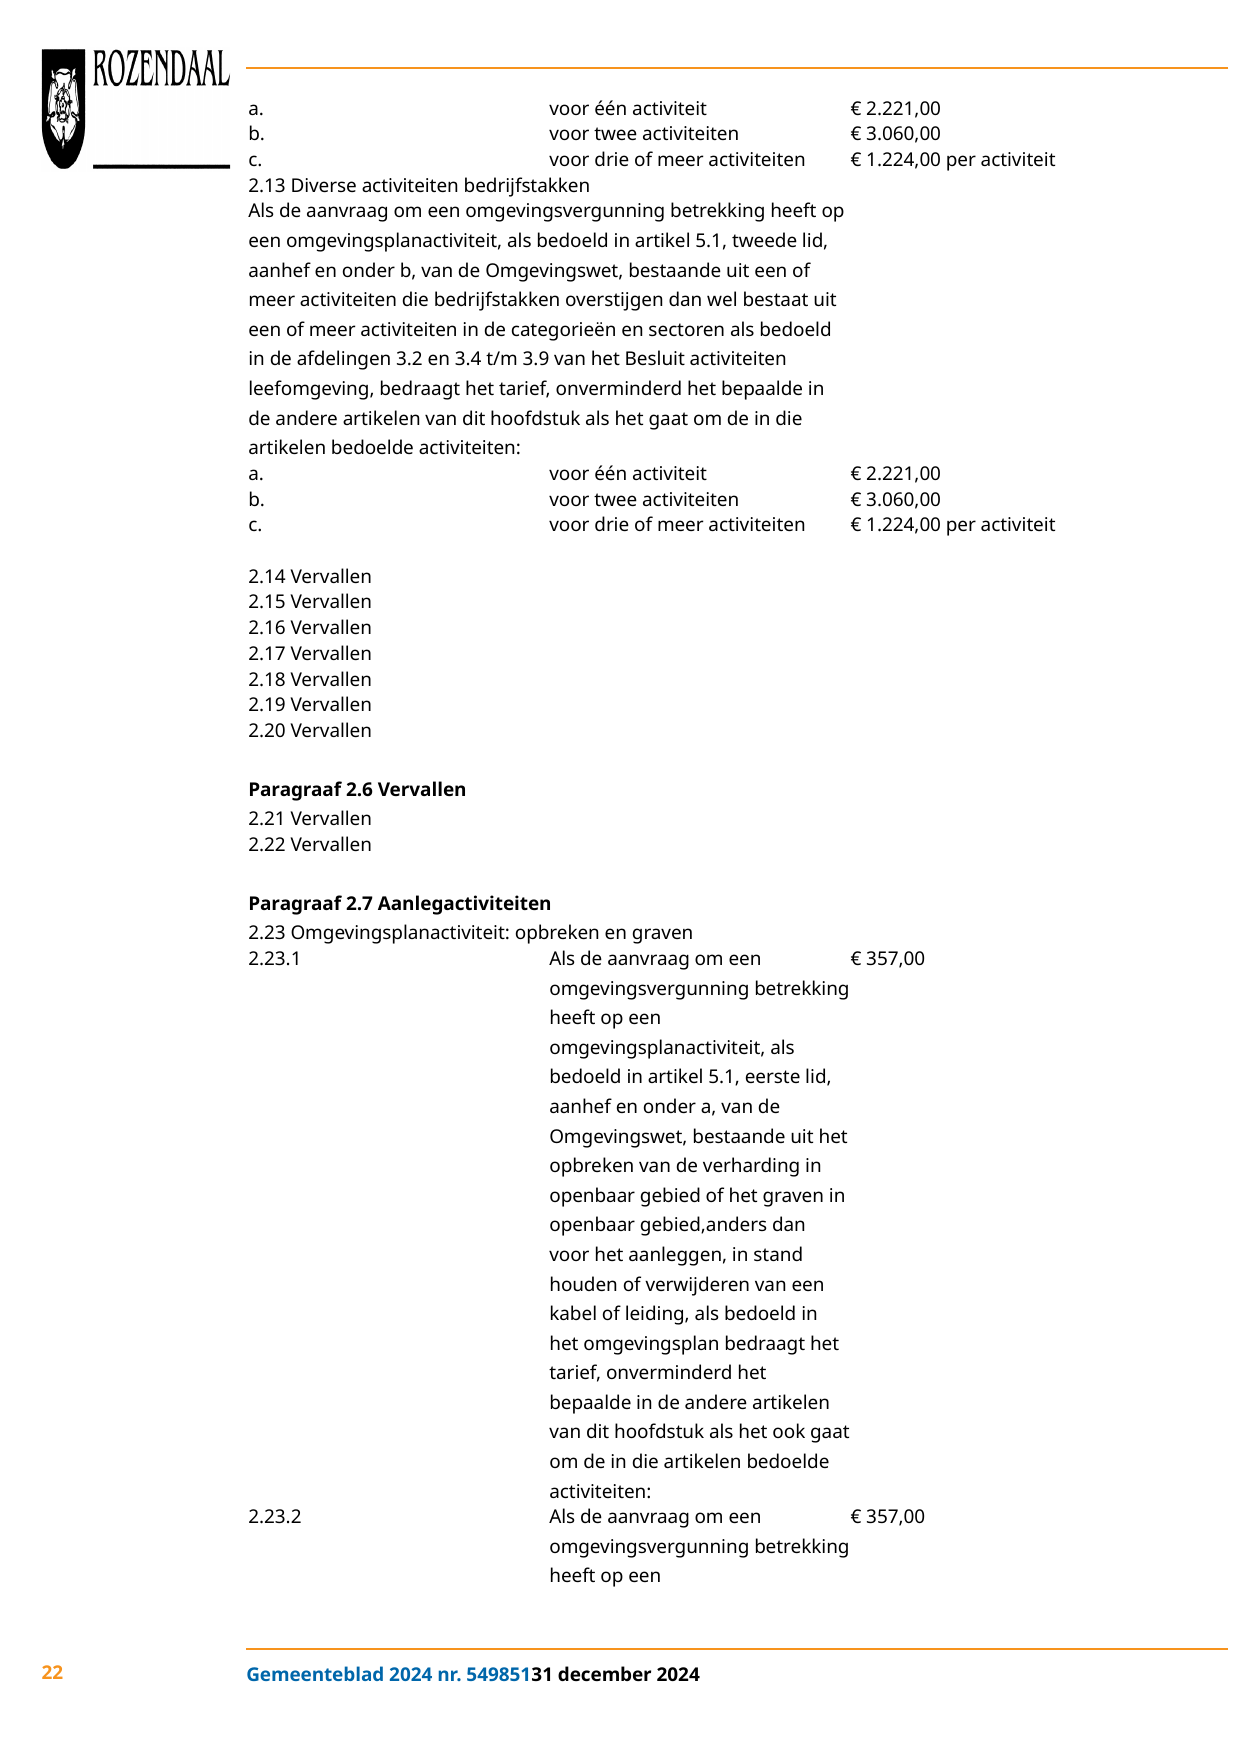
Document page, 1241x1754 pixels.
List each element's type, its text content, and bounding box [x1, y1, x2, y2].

table_cell c. [248, 512, 549, 537]
table_cell [850, 563, 1152, 589]
table_cell 2.18 Vervallen [248, 666, 850, 692]
table_cell [850, 198, 1152, 460]
table_cell a. [248, 95, 549, 121]
table_cell 2.23.1 [248, 945, 549, 1503]
table_cell voor drie of meer activiteiten [549, 512, 850, 537]
table_cell [850, 666, 1152, 692]
table_cell voor twee activiteiten [549, 486, 850, 512]
table_cell a. [248, 460, 549, 486]
table_header 2.23 Omgevingsplanactiviteit: opbreken en graven [248, 920, 850, 945]
table_cell voor één activiteit [549, 460, 850, 486]
table_cell voor twee activiteiten [549, 121, 850, 146]
table_cell € 1.224,00 per activiteit [850, 146, 1152, 172]
table_cell 2.16 Vervallen [248, 615, 850, 640]
table_cell Als de aanvraag om een omgevingsvergunning betrekking heeft op een omgevingsplanactiviteit, als bedoeld in artikel 5.1, eerste lid, aanhef en onder a, van de Omgevingswet, bestaande uit het opbreken van de verharding in openbaar gebied of het graven in openbaar gebied,anders dan voor het aanleggen, in stand houden of verwijderen van een kabel of leiding, als bedoeld in het omgevingsplan bedraagt het tarief, onverminderd het bepaalde in de andere artikelen van dit hoofdstuk als het ook gaat om de in die artikelen bedoelde activiteiten: [549, 945, 850, 1503]
table_cell 2.22 Vervallen [248, 831, 700, 857]
table_cell [850, 537, 1152, 563]
text Paragraaf 2.7 Aanlegactiviteiten [248, 890, 1152, 916]
table_cell € 3.060,00 [850, 486, 1152, 512]
table_cell Als de aanvraag om een omgevingsvergunning betrekking heeft op een [549, 1504, 850, 1588]
table_cell b. [248, 121, 549, 146]
table_cell [850, 692, 1152, 717]
table_cell 2.17 Vervallen [248, 640, 850, 666]
table_cell € 2.221,00 [850, 460, 1152, 486]
table_cell € 3.060,00 [850, 121, 1152, 146]
table_cell [248, 537, 850, 563]
table_cell 2.23.2 [248, 1504, 549, 1588]
table_cell [850, 640, 1152, 666]
table_cell 2.19 Vervallen [248, 692, 850, 717]
table_cell voor drie of meer activiteiten [549, 146, 850, 172]
table_cell 2.14 Vervallen [248, 563, 850, 589]
table_cell [850, 172, 1152, 198]
text Paragraaf 2.6 Vervallen [248, 776, 1152, 802]
table_header [850, 920, 1152, 945]
table_header 2.21 Vervallen [248, 806, 700, 831]
table_cell b. [248, 486, 549, 512]
picture [41, 47, 231, 172]
table_cell € 357,00 [850, 1504, 1152, 1588]
table_cell 2.13 Diverse activiteiten bedrijfstakken [248, 172, 850, 198]
table_cell [850, 615, 1152, 640]
table_cell [850, 718, 1152, 743]
table_header [700, 806, 1152, 831]
table_cell [700, 831, 1152, 857]
table_cell 2.20 Vervallen [248, 718, 850, 743]
table_cell € 1.224,00 per activiteit [850, 512, 1152, 537]
table_cell € 2.221,00 [850, 95, 1152, 121]
table_cell voor één activiteit [549, 95, 850, 121]
table_cell [850, 589, 1152, 614]
table_cell 2.15 Vervallen [248, 589, 850, 614]
table_cell Als de aanvraag om een omgevingsvergunning betrekking heeft op een omgevingsplanactiviteit, als bedoeld in artikel 5.1, tweede lid, aanhef en onder b, van de Omgevingswet, bestaande uit een of meer activiteiten die bedrijfstakken overstijgen dan wel bestaat uit een of meer activiteiten in de categorieën en sectoren als bedoeld in de afdelingen 3.2 en 3.4 t/m 3.9 van het Besluit activiteiten leefomgeving, bedraagt het tarief, onverminderd het bepaalde in de andere artikelen van dit hoofdstuk als het gaat om de in die artikelen bedoelde activiteiten: [248, 198, 850, 460]
table_cell c. [248, 146, 549, 172]
table_cell € 357,00 [850, 945, 1152, 1503]
